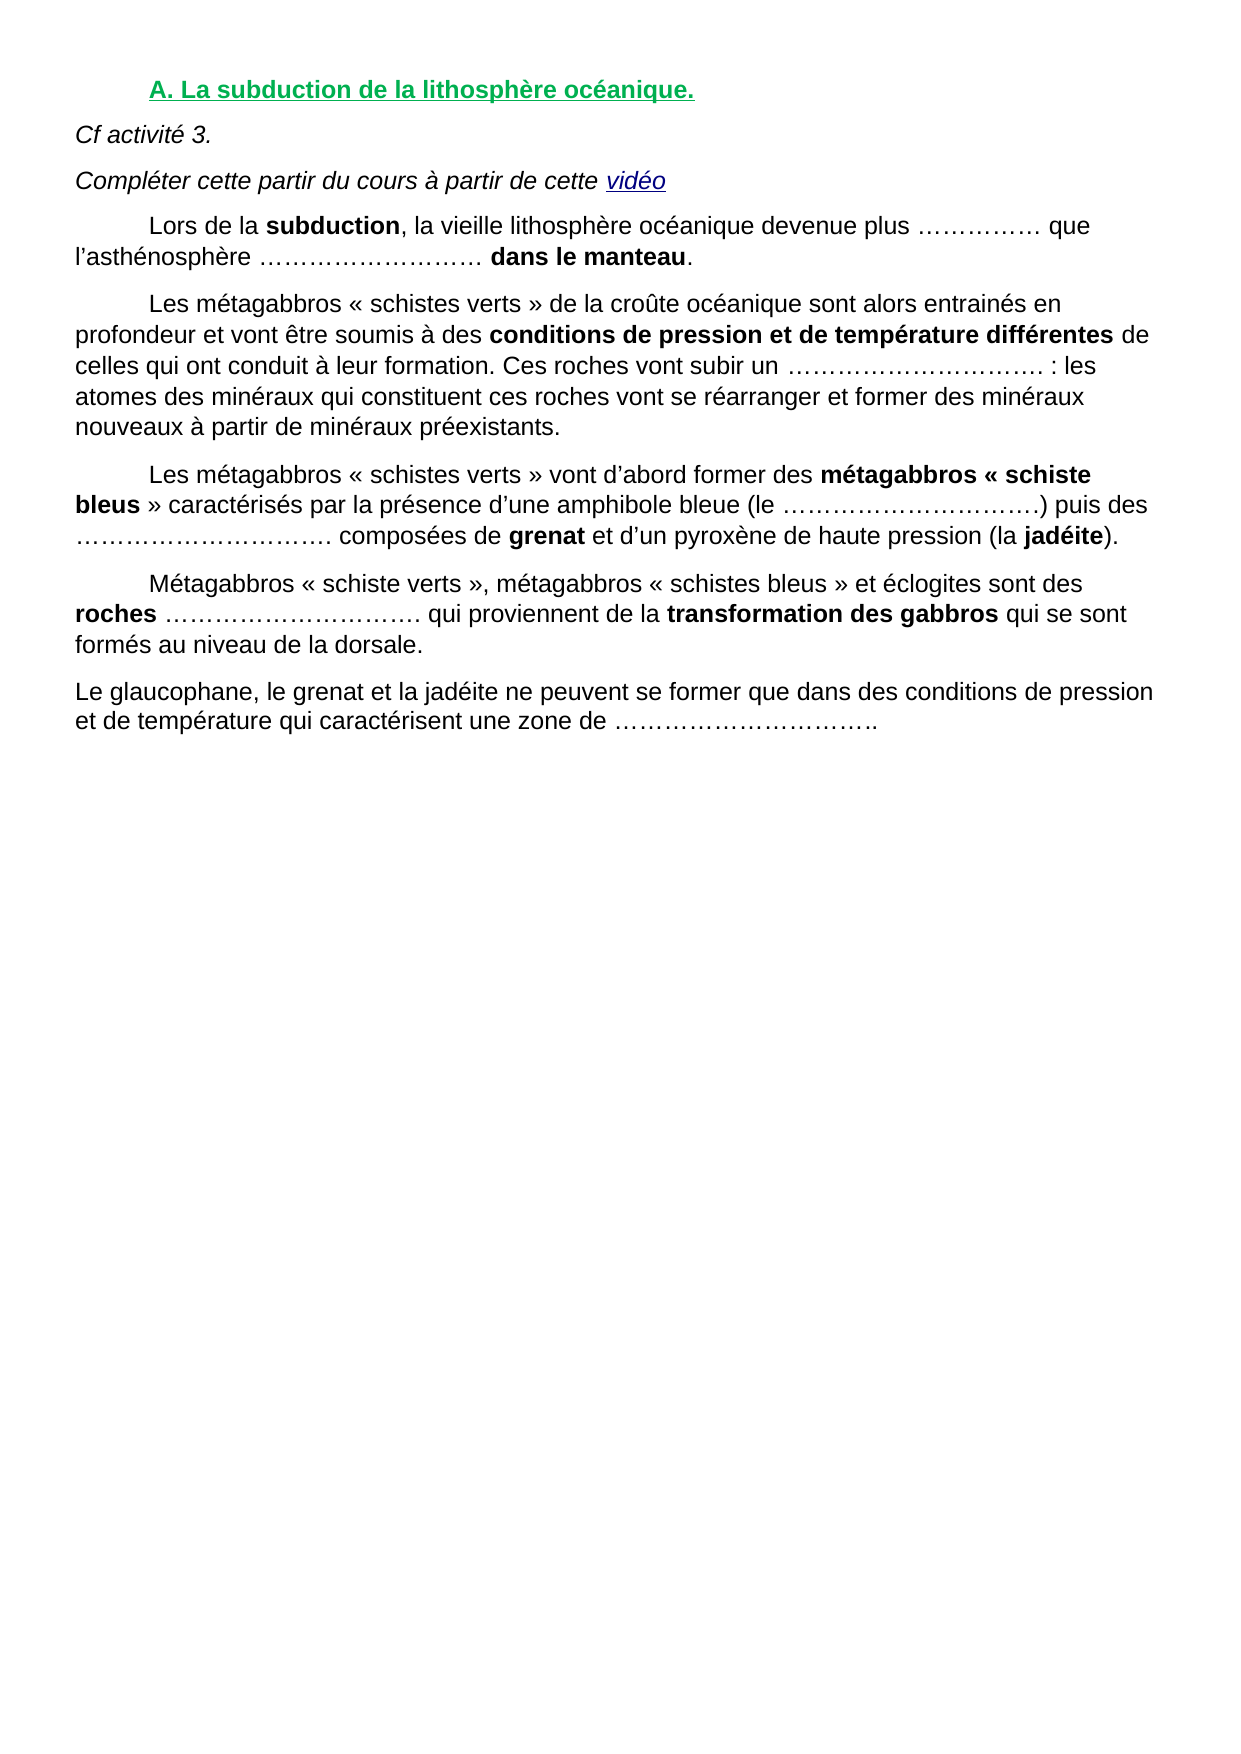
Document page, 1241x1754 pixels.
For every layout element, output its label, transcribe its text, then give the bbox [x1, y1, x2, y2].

text Lors de la subduction, la vieille lithosphère océanique devenue plus …………… que l’asthénosphère ……………………… dans le manteau. [75, 211, 1165, 271]
text A. La subduction de la lithosphère océanique. [75, 75, 1165, 104]
text Compléter cette partir du cours à partir de cette vidéo [75, 166, 1165, 194]
text Les métagabbros « schistes verts » vont d’abord former des métagabbros « schiste bleus » caractérisés par la présence d’une amphibole bleue (le ………………………….) puis des …………………………. composées de grenat et d’un pyroxène de haute pression (la jadéite). [75, 460, 1165, 550]
text Les métagabbros « schistes verts » de la croûte océanique sont alors entrainés en profondeur et vont être soumis à des conditions de pression et de température différentes de celles qui ont conduit à leur formation. Ces roches vont subir un …………………………. : les atomes des minéraux qui constituent ces roches vont se réarranger et former des minéraux nouveaux à partir de minéraux préexistants. [75, 289, 1165, 441]
text Le glaucophane, le grenat et la jadéite ne peuvent se former que dans des conditions de pression et de température qui caractérisent une zone de ………………………….. [75, 677, 1165, 735]
text Métagabbros « schiste verts », métagabbros « schistes bleus » et éclogites sont des roches …………………………. qui proviennent de la transformation des gabbros qui se sont formés au niveau de la dorsale. [75, 568, 1165, 659]
text Cf activité 3. [75, 120, 1165, 149]
